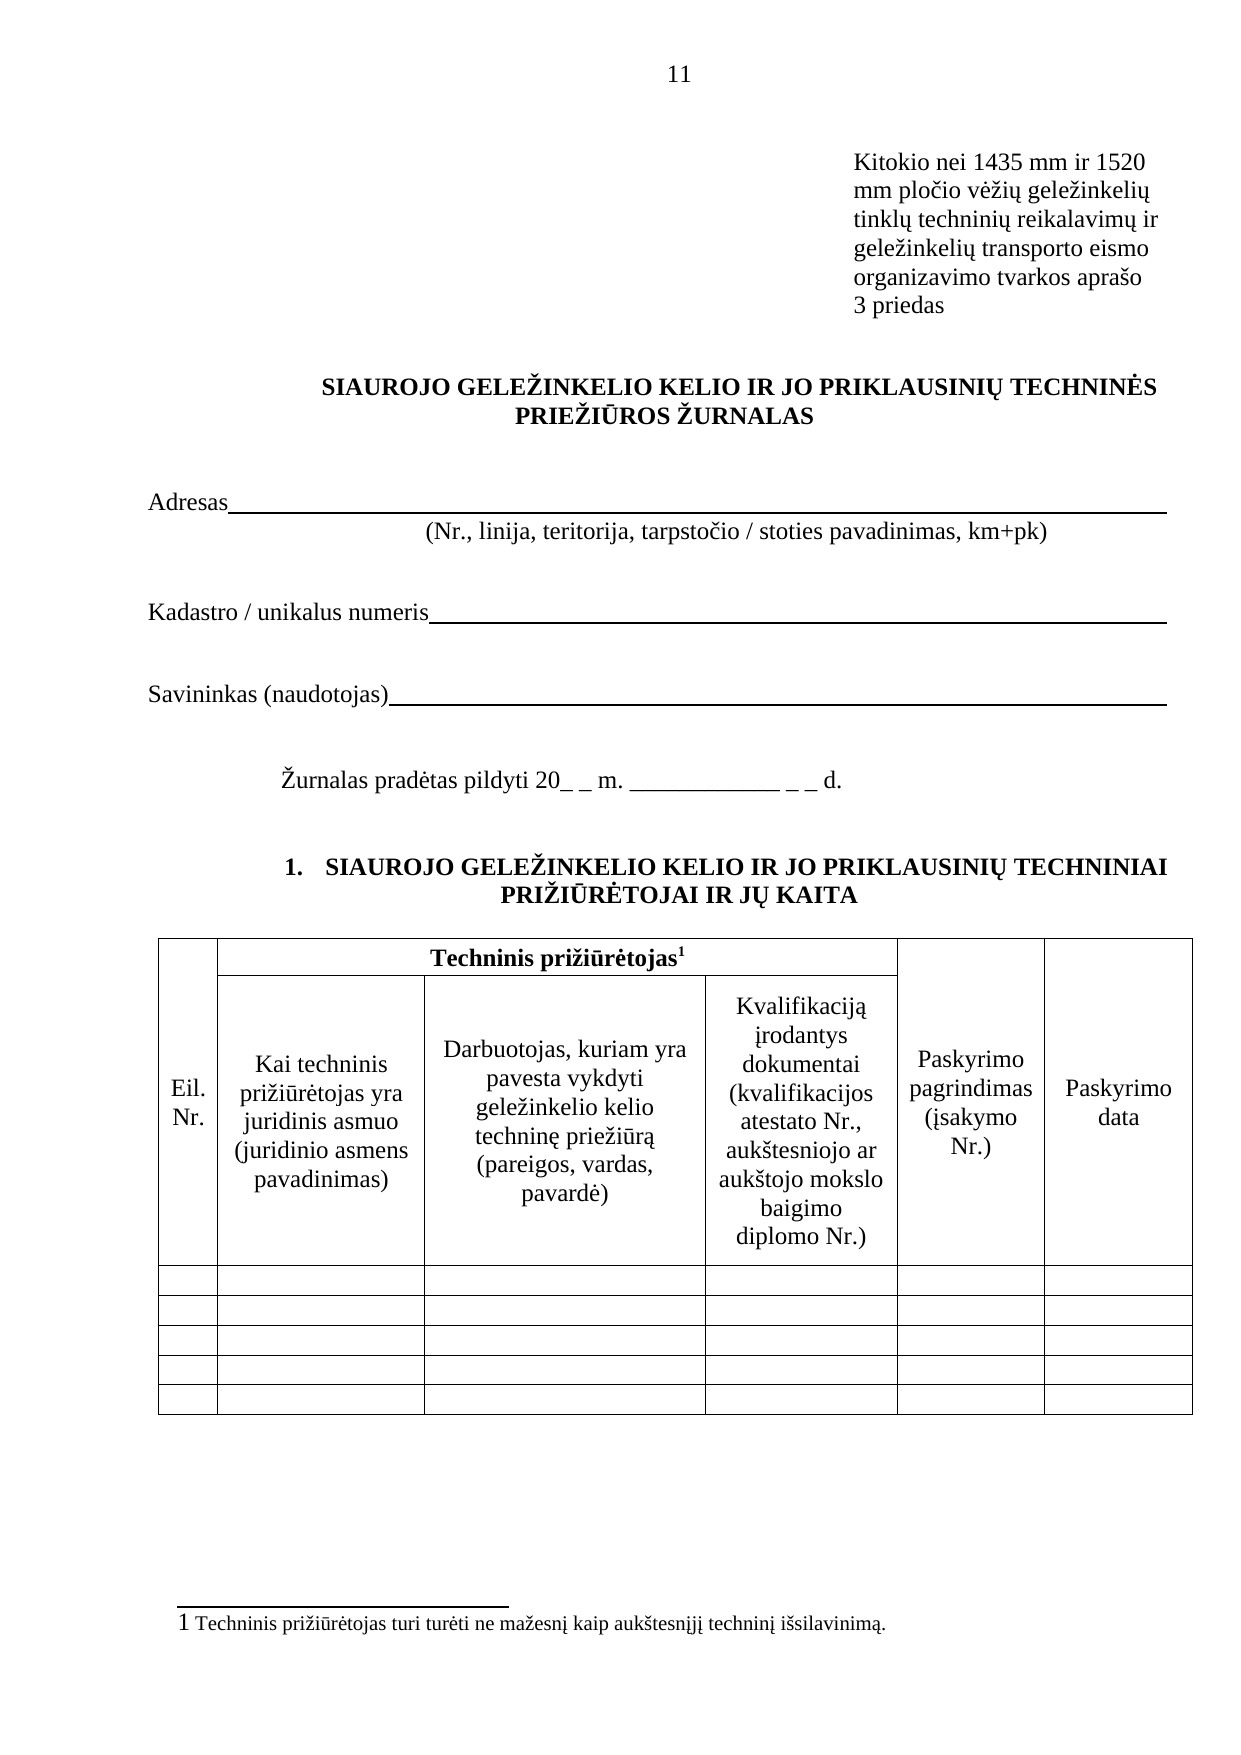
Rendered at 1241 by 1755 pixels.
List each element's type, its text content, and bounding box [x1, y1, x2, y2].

table_cell [898, 1326, 1044, 1354]
table_cell [706, 1296, 897, 1325]
table_cell [218, 1266, 424, 1295]
text Kitokio nei 1435 mm ir 1520 mm pločio vėžių geležinkelių tinklų techninių reikalavimų ir geležinkelių transporto eismo organizavimo tvarkos aprašo [853, 147, 1181, 291]
text Adresas [148, 487, 1181, 516]
table_cell [159, 1326, 217, 1354]
table_cell [425, 1326, 705, 1354]
text 1. SIAUROJO GELEŽINKELIO KELIO IR JO PRIKLAUSINIŲ TECHNINIAI PRIŽIŪRĖTOJAI IR JŲ KAITA [177, 852, 1181, 909]
table_cell [159, 1266, 217, 1295]
table_cell [706, 1266, 897, 1295]
table_cell [1045, 1266, 1192, 1295]
table_cell [898, 1266, 1044, 1295]
table_header Paskyrimo pagrindimas (įsakymo Nr.) [898, 939, 1044, 1265]
text Kadastro / unikalus numeris [148, 597, 1181, 626]
text Žurnalas pradėtas pildyti 20_ _ m. ____________ _ _ d. [281, 765, 1181, 794]
table_cell Kai techninis prižiūrėtojas yra juridinis asmuo (juridinio asmens pavadinimas) [218, 976, 424, 1265]
table_cell [159, 1356, 217, 1384]
table_cell Darbuotojas, kuriam yra pavesta vykdyti geležinkelio kelio techninę priežiūrą (pareigos, vardas, pavardė) [425, 976, 705, 1265]
text 3 priedas [853, 291, 1181, 319]
table_cell [425, 1385, 705, 1414]
table_cell [898, 1296, 1044, 1325]
table_cell [1045, 1385, 1192, 1414]
table_cell [218, 1385, 424, 1414]
table_cell Kvalifikaciją įrodantys dokumentai (kvalifikacijos atestato Nr., aukštesniojo ar aukštojo mokslo baigimo diplomo Nr.) [706, 976, 897, 1265]
table_cell [218, 1326, 424, 1354]
table_cell [159, 1385, 217, 1414]
text (Nr., linija, teritorija, tarpstočio / stoties pavadinimas, km+pk) [148, 516, 1181, 545]
table_cell [706, 1356, 897, 1384]
table_cell [218, 1356, 424, 1384]
table_cell [425, 1296, 705, 1325]
table_cell [706, 1385, 897, 1414]
table_cell [218, 1296, 424, 1325]
table_cell [1045, 1296, 1192, 1325]
text SIAUROJO GELEŽINKELIO KELIO IR JO PRIKLAUSINIŲ TECHNINĖS PRIEŽIŪROS ŽURNALAS [148, 372, 1181, 430]
table_cell [425, 1356, 705, 1384]
text Savininkas (naudotojas) [148, 679, 1181, 708]
table_cell [1045, 1326, 1192, 1354]
table_cell [706, 1326, 897, 1354]
table_header Eil. Nr. [159, 939, 217, 1265]
table_cell [898, 1356, 1044, 1384]
table_cell [898, 1385, 1044, 1414]
table_header Techninis prižiūrėtojas [218, 939, 897, 975]
table_cell [425, 1266, 705, 1295]
table_header Paskyrimo data [1045, 939, 1192, 1265]
table_cell [159, 1296, 217, 1325]
table_cell [1045, 1356, 1192, 1384]
